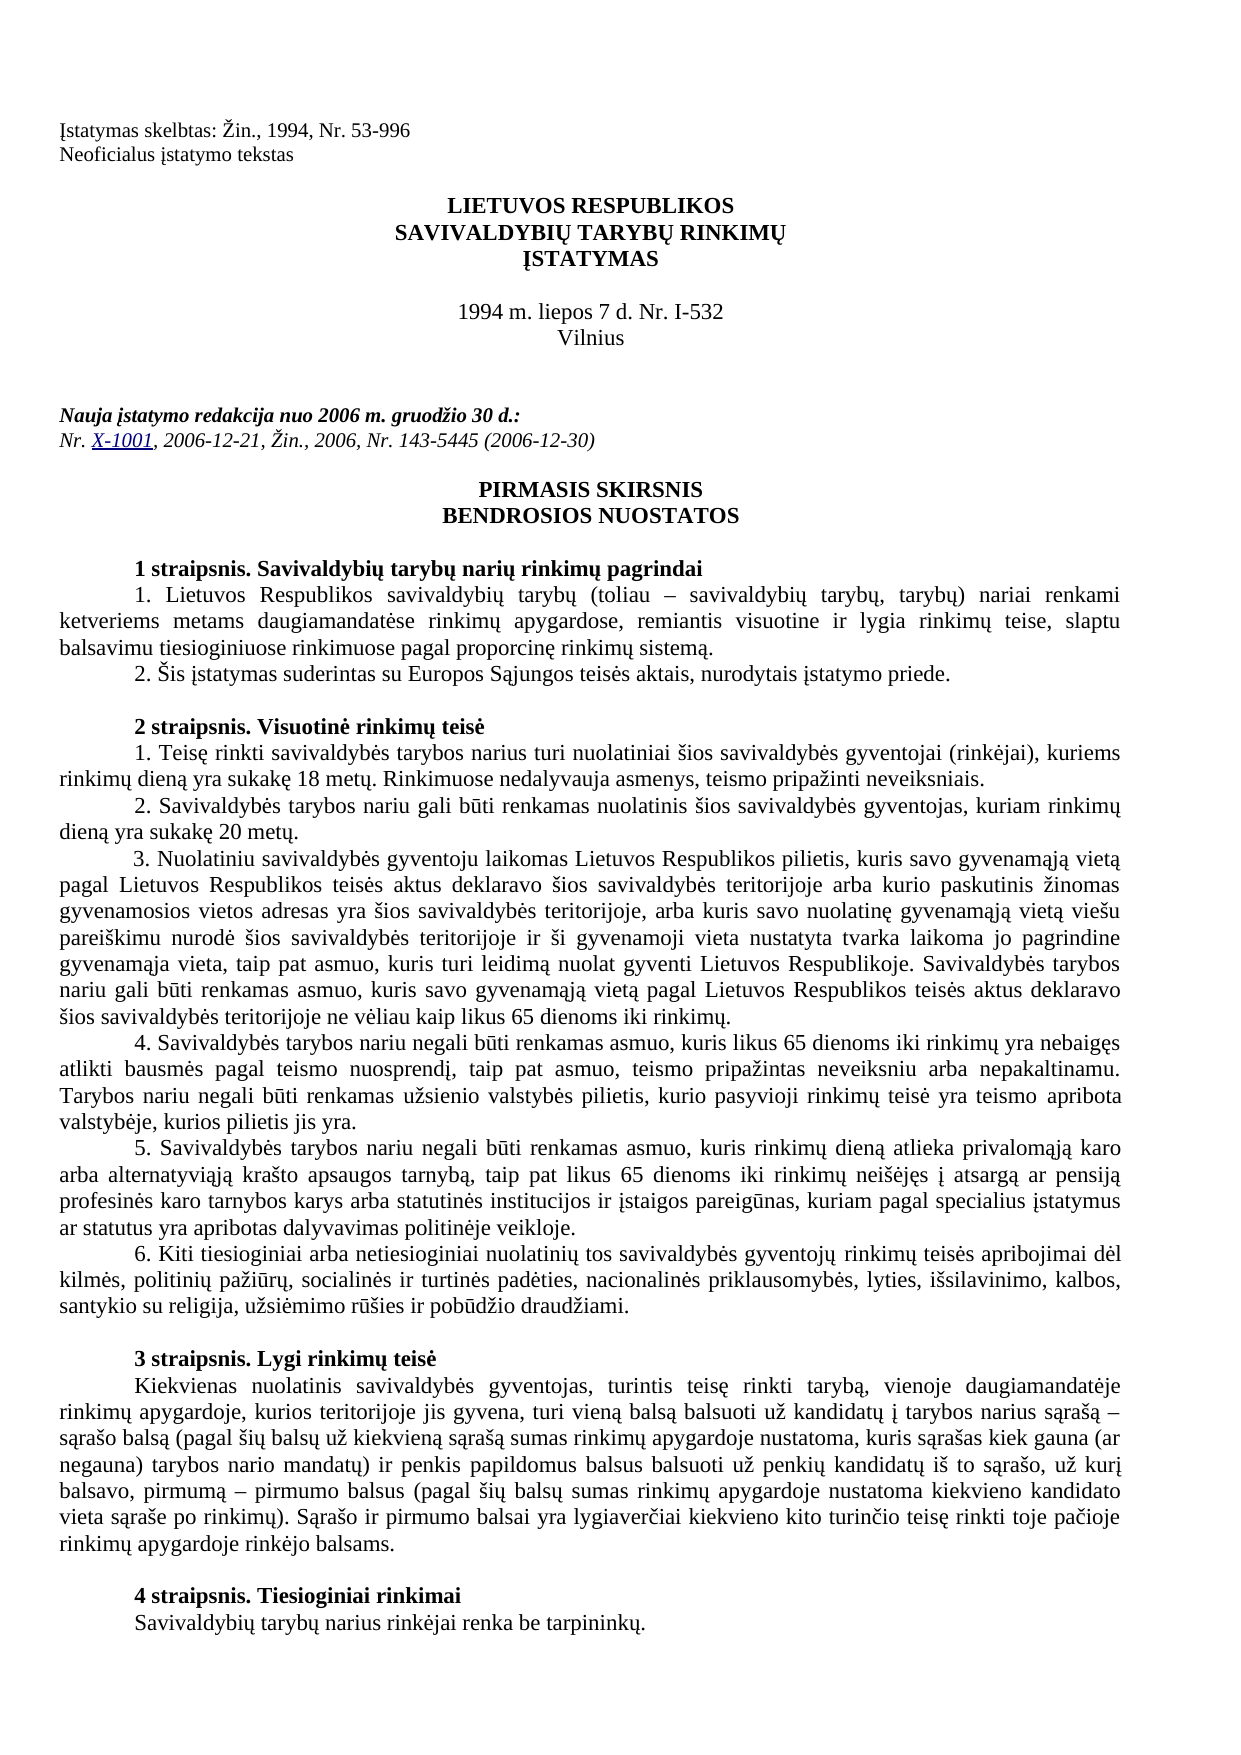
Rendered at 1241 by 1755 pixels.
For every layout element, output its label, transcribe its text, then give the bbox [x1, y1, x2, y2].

text 1 straipsnis. Savivaldybių tarybų narių rinkimų pagrindai [59, 555, 1122, 581]
text 2. Šis įstatymas suderintas su Europos Sąjungos teisės aktais, nurodytais įstatymo priede. [59, 660, 1122, 686]
text 3 straipsnis. Lygi rinkimų teisė [59, 1345, 1122, 1372]
text 1. Teisę rinkti savivaldybės tarybos narius turi nuolatiniai šios savivaldybės gyventojai (rinkėjai), kuriems rinkimų dieną yra sukakę 18 metų. Rinkimuose nedalyvauja asmenys, teismo pripažinti neveiksniais. [59, 739, 1122, 792]
text 4. Savivaldybės tarybos nariu negali būti renkamas asmuo, kuris likus 65 dienoms iki rinkimų yra nebaigęs atlikti bausmės pagal teismo nuosprendį, taip pat asmuo, teismo pripažintas neveiksniu arba nepakaltinamu. Tarybos nariu negali būti renkamas užsienio valstybės pilietis, kurio pasyvioji rinkimų teisė yra teismo apribota valstybėje, kurios pilietis jis yra. [59, 1029, 1122, 1134]
text Įstatymas skelbtas: Žin., 1994, Nr. 53-996 [59, 118, 1122, 142]
text Vilnius [59, 324, 1122, 351]
text SAVIVALDYBIŲ TARYBŲ RINKIMŲ [59, 219, 1122, 245]
text 1994 m. liepos 7 d. Nr. I-532 [59, 298, 1122, 324]
text 6. Kiti tiesioginiai arba netiesioginiai nuolatinių tos savivaldybės gyventojų rinkimų teisės apribojimai dėl kilmės, politinių pažiūrų, socialinės ir turtinės padėties, nacionalinės priklausomybės, lyties, išsilavinimo, kalbos, santykio su religija, užsiėmimo rūšies ir pobūdžio draudžiami. [59, 1240, 1122, 1319]
text Neoficialus įstatymo tekstas [59, 142, 1122, 166]
text LIETUVOS RESPUBLIKOS [59, 193, 1122, 219]
text Nauja įstatymo redakcija nuo 2006 m. gruodžio 30 d.: [59, 403, 1122, 427]
text PIRMASIS SKIRSNIS [59, 476, 1122, 502]
text 2. Savivaldybės tarybos nariu gali būti renkamas nuolatinis šios savivaldybės gyventojas, kuriam rinkimų dieną yra sukakę 20 metų. [59, 792, 1122, 844]
text 3. Nuolatiniu savivaldybės gyventoju laikomas Lietuvos Respublikos pilietis, kuris savo gyvenamąją vietą pagal Lietuvos Respublikos teisės aktus deklaravo šios savivaldybės teritorijoje arba kurio paskutinis žinomas gyvenamosios vietos adresas yra šios savivaldybės teritorijoje, arba kuris savo nuolatinę gyvenamąją vietą viešu pareiškimu nurodė šios savivaldybės teritorijoje ir ši gyvenamoji vieta nustatyta tvarka laikoma jo pagrindine gyvenamąja vieta, taip pat asmuo, kuris turi leidimą nuolat gyventi Lietuvos Respublikoje. Savivaldybės tarybos nariu gali būti renkamas asmuo, kuris savo gyvenamąją vietą pagal Lietuvos Respublikos teisės aktus deklaravo šios savivaldybės teritorijoje ne vėliau kaip likus 65 dienoms iki rinkimų. [59, 844, 1122, 1029]
text 1. Lietuvos Respublikos savivaldybių tarybų (toliau – savivaldybių tarybų, tarybų) nariai renkami ketveriems metams daugiamandatėse rinkimų apygardose, remiantis visuotine ir lygia rinkimų teise, slaptu balsavimu tiesioginiuose rinkimuose pagal proporcinę rinkimų sistemą. [59, 581, 1122, 660]
text 4 straipsnis. Tiesioginiai rinkimai [59, 1582, 1122, 1609]
text Kiekvienas nuolatinis savivaldybės gyventojas, turintis teisę rinkti tarybą, vienoje daugiamandatėje rinkimų apygardoje, kurios teritorijoje jis gyvena, turi vieną balsą balsuoti už kandidatų į tarybos narius sąrašą – sąrašo balsą (pagal šių balsų už kiekvieną sąrašą sumas rinkimų apygardoje nustatoma, kuris sąrašas kiek gauna (ar negauna) tarybos nario mandatų) ir penkis papildomus balsus balsuoti už penkių kandidatų iš to sąrašo, už kurį balsavo, pirmumą – pirmumo balsus (pagal šių balsų sumas rinkimų apygardoje nustatoma kiekvieno kandidato vieta sąraše po rinkimų). Sąrašo ir pirmumo balsai yra lygiaverčiai kiekvieno kito turinčio teisę rinkti toje pačioje rinkimų apygardoje rinkėjo balsams. [59, 1372, 1122, 1556]
text Nr. X-1001, 2006-12-21, Žin., 2006, Nr. 143-5445 (2006-12-30) [59, 427, 1122, 452]
text 5. Savivaldybės tarybos nariu negali būti renkamas asmuo, kuris rinkimų dieną atlieka privalomąją karo arba alternatyviąją krašto apsaugos tarnybą, taip pat likus 65 dienoms iki rinkimų neišėjęs į atsargą ar pensiją profesinės karo tarnybos karys arba statutinės institucijos ir įstaigos pareigūnas, kuriam pagal specialius įstatymus ar statutus yra apribotas dalyvavimas politinėje veikloje. [59, 1134, 1122, 1240]
text Savivaldybių tarybų narius rinkėjai renka be tarpininkų. [59, 1609, 1122, 1635]
text ĮSTATYMAS [59, 245, 1122, 272]
text 2 straipsnis. Visuotinė rinkimų teisė [59, 713, 1122, 739]
text BENDROSIOS NUOSTATOS [59, 502, 1122, 528]
